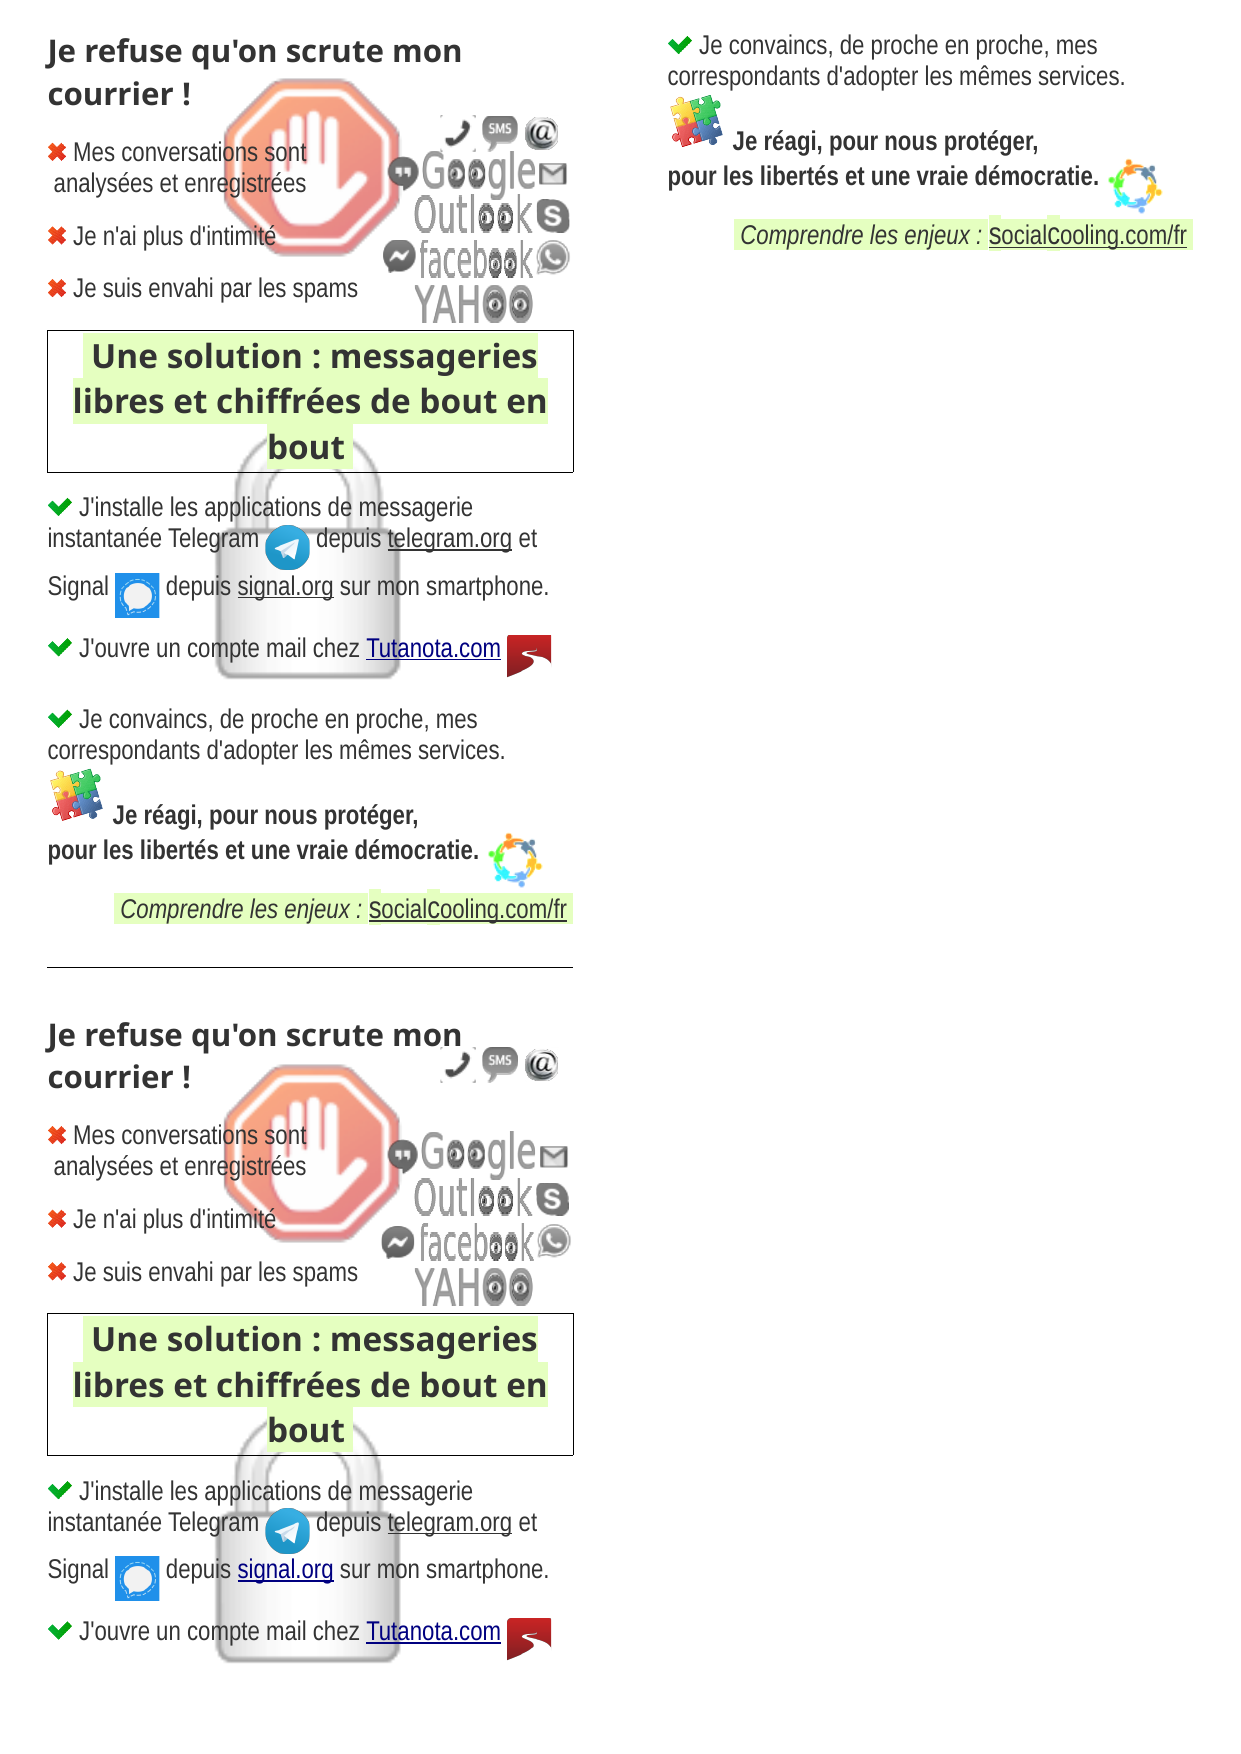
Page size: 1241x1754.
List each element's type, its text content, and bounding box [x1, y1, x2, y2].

text Mes conversations sont analysées et enregistrées [442, 1119, 573, 1182]
picture [178, 1021, 572, 1306]
text J'ouvre un compte mail chez Tutanota.com [451, 632, 573, 679]
text Je suis envahi par les spams [47, 1256, 221, 1287]
text Comprendre les enjeux : socialcooling.com/fr [47, 889, 573, 925]
picture [485, 830, 545, 890]
text Je refuse qu'on scrute mon courrier ! [47, 29, 573, 115]
picture [169, 1456, 451, 1680]
picture [507, 1618, 552, 1663]
picture [1105, 156, 1165, 216]
picture [523, 1047, 559, 1083]
text J'ouvre un compte mail chez Tutanota.com [451, 1615, 573, 1662]
text J'installe les applications de messagerie instantanée Telegram depuis telegram.org et Signal depuis signal.org sur mon smartphone. [451, 491, 573, 617]
text Je convaincs, de proche en proche, mes correspondants d'adopter les mêmes services. [667, 29, 1193, 92]
picture [482, 1047, 518, 1083]
text Je n'ai plus d'intimité [442, 1203, 573, 1234]
text Je refuse qu'on scrute mon courrier ! [47, 1013, 573, 1098]
picture [178, 35, 572, 323]
text Je suis envahi par les spams [442, 1256, 573, 1287]
picture [169, 1565, 174, 1576]
picture [169, 1398, 451, 1455]
text Je réagi, pour nous protéger, pour les libertés et une vraie démocratie. [47, 765, 573, 889]
picture [169, 582, 174, 593]
picture [115, 573, 160, 618]
text Je n'ai plus d'intimité [47, 1203, 178, 1234]
picture [115, 1556, 160, 1601]
text J'ouvre un compte mail chez Tutanota.com [47, 1615, 169, 1662]
text Mes conversations sont analysées et enregistrées [47, 136, 178, 198]
picture [169, 415, 451, 472]
text J'installe les applications de messagerie instantanée Telegram depuis telegram.org et Signal depuis signal.org sur mon smartphone. [451, 1474, 573, 1601]
text J'ouvre un compte mail chez Tutanota.com [47, 632, 169, 679]
text Je suis envahi par les spams [47, 272, 221, 303]
text Je convaincs, de proche en proche, mes correspondants d'adopter les mêmes services. [47, 703, 573, 765]
text Je n'ai plus d'intimité [47, 220, 178, 251]
text J'installe les applications de messagerie instantanée Telegram depuis telegram.org et Signal depuis signal.org sur mon smartphone. [47, 1474, 169, 1601]
text Comprendre les enjeux : socialcooling.com/fr [667, 215, 1193, 251]
picture [507, 635, 552, 680]
picture [169, 473, 451, 696]
text Une solution : messageries libres et chiffrées de bout en bout [48, 1314, 573, 1455]
text Une solution : messageries libres et chiffrées de bout en bout [48, 331, 573, 472]
text Je n'ai plus d'intimité [442, 220, 573, 251]
text J'installe les applications de messagerie instantanée Telegram depuis telegram.org et Signal depuis signal.org sur mon smartphone. [47, 491, 169, 617]
text Mes conversations sont analysées et enregistrées [47, 1119, 178, 1182]
text Mes conversations sont analysées et enregistrées [537, 136, 573, 198]
text Je réagi, pour nous protéger, pour les libertés et une vraie démocratie. [667, 92, 1193, 215]
text Je suis envahi par les spams [442, 272, 573, 303]
